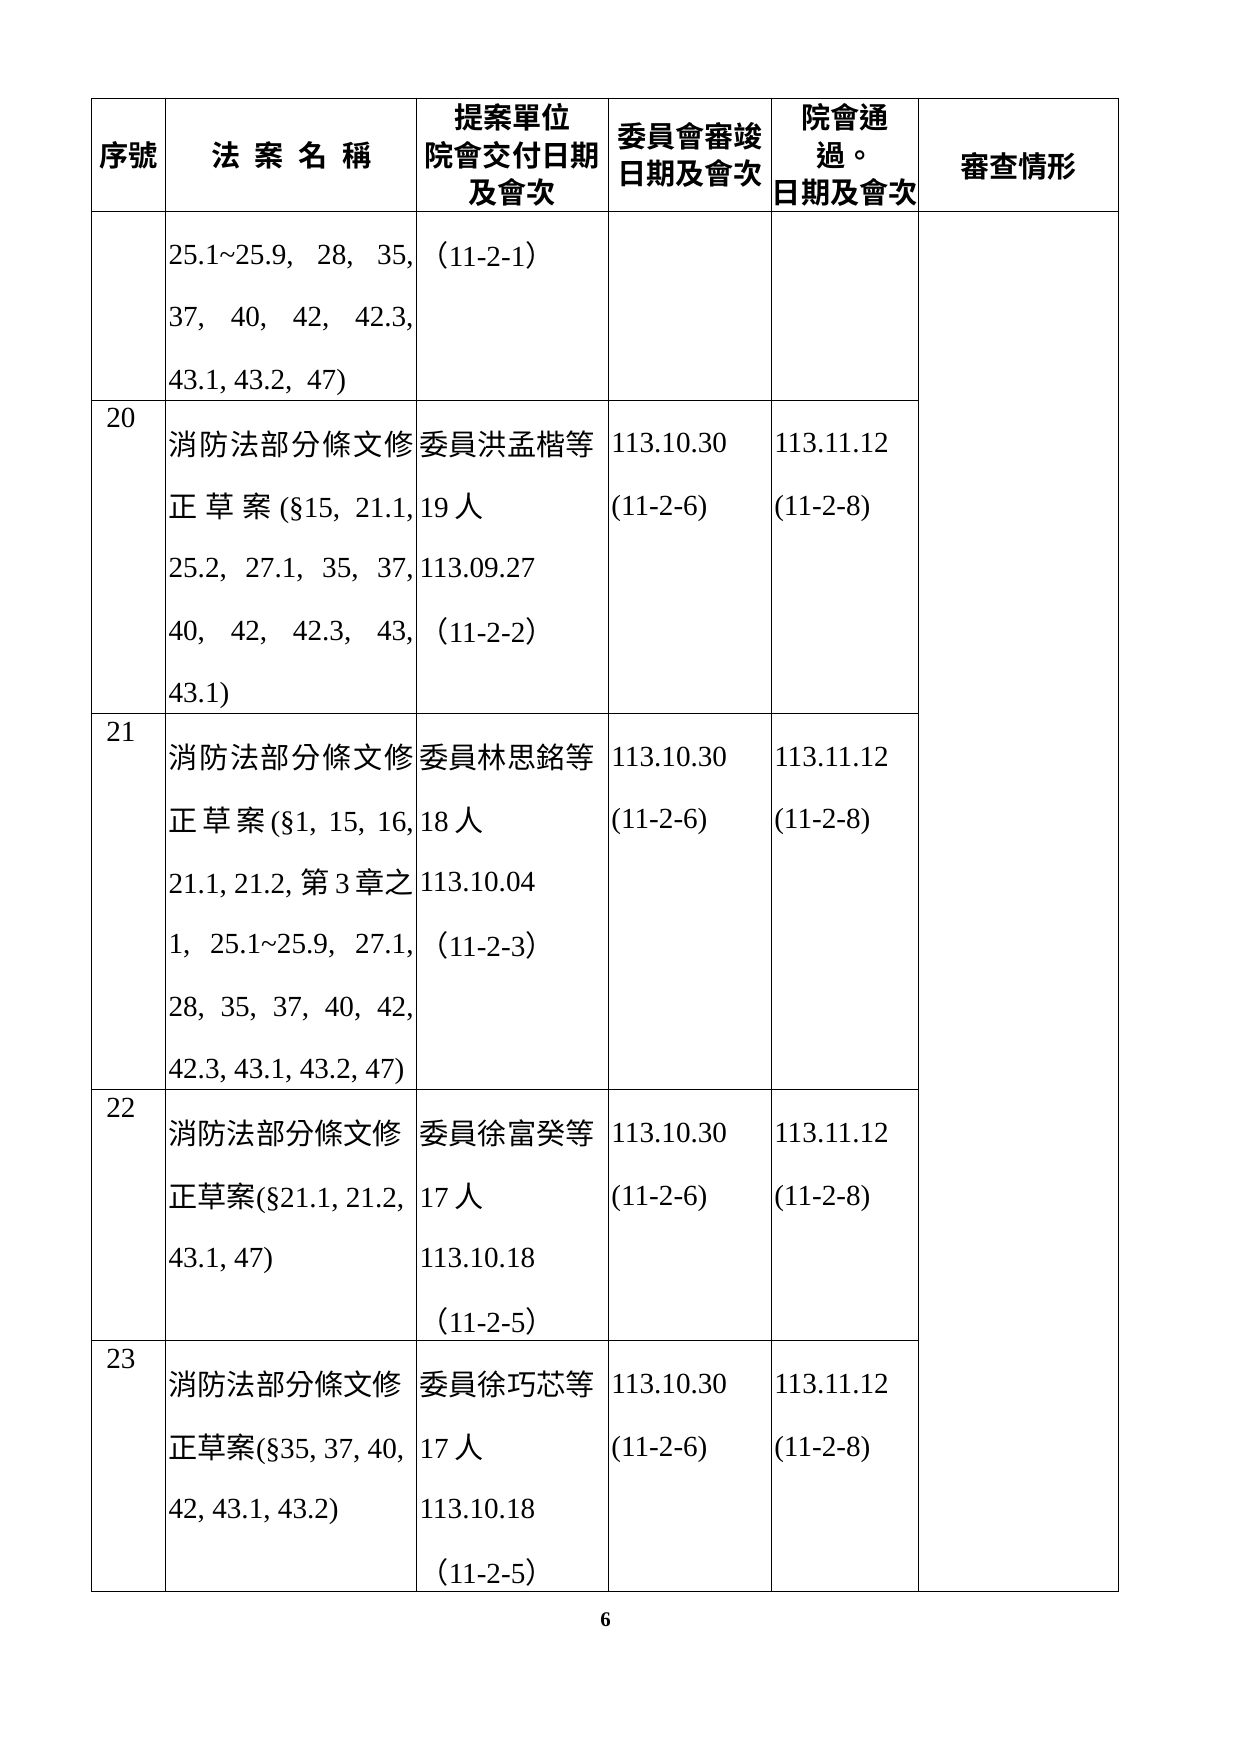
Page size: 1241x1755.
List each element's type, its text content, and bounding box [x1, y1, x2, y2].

table_cell [92, 714, 165, 1089]
table_cell 25.1~25.9, 28, 35, 37, 40, 42, 42.3, 43.1, 43.2, 47) [166, 212, 416, 399]
table_cell 消防法部分條文修正草案(§35, 37, 40, 42, 43.1, 43.2) [166, 1341, 416, 1591]
table_header 審查情形 [919, 99, 1118, 211]
table_cell [919, 212, 1118, 1591]
table_cell [772, 212, 918, 399]
table_cell 消防法部分條文修正草案(§1, 15, 16, 21.1, 21.2, 第3章之1, 25.1~25.9, 27.1, 28, 35, 37, 40, 42, 42.3, 43.1, 43.2, 47) [166, 714, 416, 1089]
table_cell 113.11.12 (11-2-8) [772, 401, 918, 713]
table_cell [92, 401, 165, 713]
table_header 法 案 名 稱 [166, 99, 416, 211]
table_cell [92, 1090, 165, 1340]
table_header 院會通過。 日期及會次 [772, 99, 918, 211]
table_cell 113.10.30 (11-2-6) [609, 401, 771, 713]
table_header 委員會審竣日期及會次 [609, 99, 771, 211]
table_cell 113.11.12 (11-2-8) [772, 714, 918, 1089]
table_cell 113.10.30 (11-2-6) [609, 714, 771, 1089]
table_cell 委員洪孟楷等19人 113.09.27 （11-2-2） [417, 401, 608, 713]
table_cell （11-2-1） [417, 212, 608, 399]
table_header 序號 [92, 99, 165, 211]
table_cell 113.11.12 (11-2-8) [772, 1341, 918, 1591]
table_cell 消防法部分條文修正草案(§21.1, 21.2, 43.1, 47) [166, 1090, 416, 1340]
table_cell [92, 1341, 165, 1591]
table_cell 委員林思銘等18人 113.10.04 （11-2-3） [417, 714, 608, 1089]
table_cell 113.10.30 (11-2-6) [609, 1341, 771, 1591]
table_header 提案單位 院會交付日期及會次 [417, 99, 608, 211]
table_cell 消防法部分條文修正草案(§15, 21.1, 25.2, 27.1, 35, 37, 40, 42, 42.3, 43, 43.1) [166, 401, 416, 713]
table_cell [609, 212, 771, 399]
table_cell [92, 212, 165, 399]
table_cell 113.10.30 (11-2-6) [609, 1090, 771, 1340]
table_cell 113.11.12 (11-2-8) [772, 1090, 918, 1340]
table_cell 委員徐巧芯等17人 113.10.18 （11-2-5） [417, 1341, 608, 1591]
table_cell 委員徐富癸等17人 113.10.18 （11-2-5） [417, 1090, 608, 1340]
